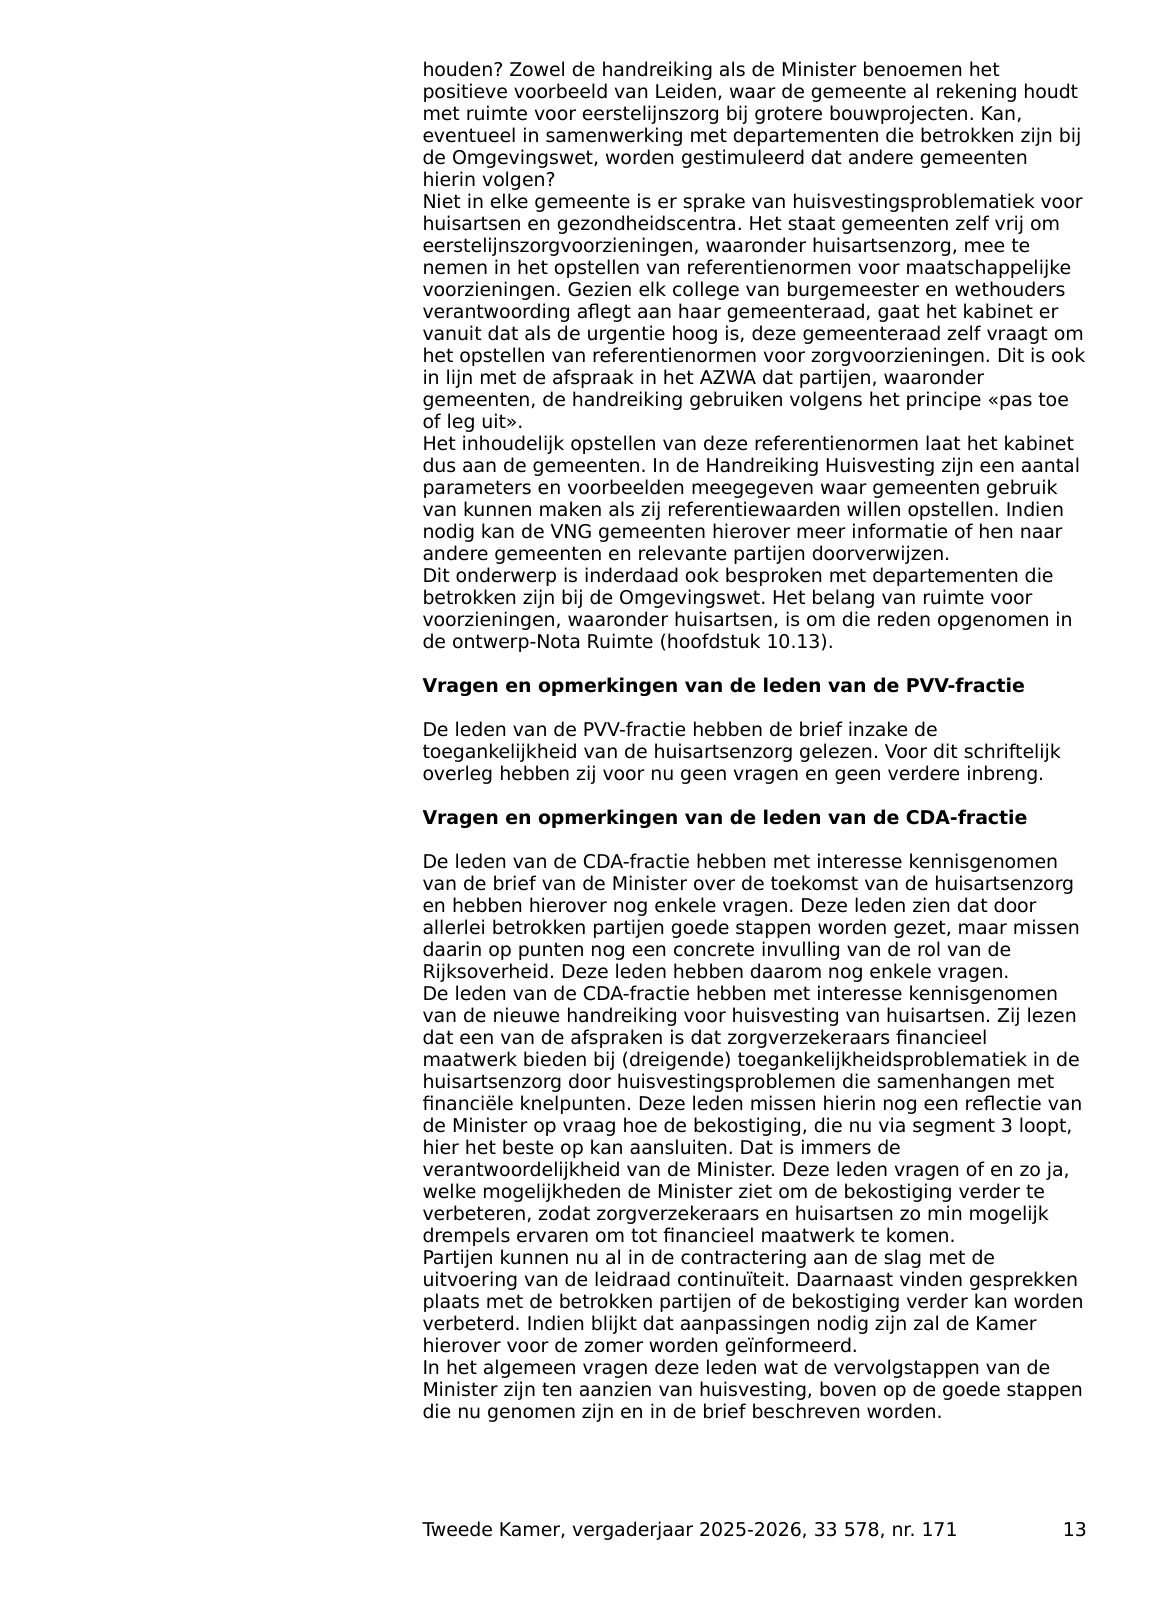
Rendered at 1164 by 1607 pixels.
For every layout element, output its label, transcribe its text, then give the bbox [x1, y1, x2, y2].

text houden? Zowel de handreiking als de Minister benoemen het positieve voorbeeld van Leiden, waar de gemeente al rekening houdt met ruimte voor eerstelijnszorg bij grotere bouwprojecten. Kan, eventueel in samenwerking met departementen die betrokken zijn bij de Omgevingswet, worden gestimuleerd dat andere gemeenten hierin volgen? [422, 59, 1087, 191]
text Partijen kunnen nu al in de contractering aan de slag met de uitvoering van de leidraad continuïteit. Daarnaast vinden gesprekken plaats met de betrokken partijen of de bekostiging verder kan worden verbeterd. Indien blijkt dat aanpassingen nodig zijn zal de Kamer hierover voor de zomer worden geïnformeerd. [422, 1247, 1087, 1357]
subtitle Vragen en opmerkingen van de leden van de CDA-fractie [422, 807, 1087, 829]
subtitle Vragen en opmerkingen van de leden van de PVV-fractie [422, 675, 1087, 697]
text De leden van de PVV-fractie hebben de brief inzake de toegankelijkheid van de huisartsenzorg gelezen. Voor dit schriftelijk overleg hebben zij voor nu geen vragen en geen verdere inbreng. [422, 719, 1087, 785]
text De leden van de CDA-fractie hebben met interesse kennisgenomen van de nieuwe handreiking voor huisvesting van huisartsen. Zij lezen dat een van de afspraken is dat zorgverzekeraars financieel maatwerk bieden bij (dreigende) toegankelijkheidsproblematiek in de huisartsenzorg door huisvestingsproblemen die samenhangen met financiële knelpunten. Deze leden missen hierin nog een reflectie van de Minister op vraag hoe de bekostiging, die nu via segment 3 loopt, hier het beste op kan aansluiten. Dat is immers de verantwoordelijkheid van de Minister. Deze leden vragen of en zo ja, welke mogelijkheden de Minister ziet om de bekostiging verder te verbeteren, zodat zorgverzekeraars en huisartsen zo min mogelijk drempels ervaren om tot financieel maatwerk te komen. [422, 983, 1087, 1247]
text De leden van de CDA-fractie hebben met interesse kennisgenomen van de brief van de Minister over de toekomst van de huisartsenzorg en hebben hierover nog enkele vragen. Deze leden zien dat door allerlei betrokken partijen goede stappen worden gezet, maar missen daarin op punten nog een concrete invulling van de rol van de Rijksoverheid. Deze leden hebben daarom nog enkele vragen. [422, 851, 1087, 983]
text Dit onderwerp is inderdaad ook besproken met departementen die betrokken zijn bij de Omgevingswet. Het belang van ruimte voor voorzieningen, waaronder huisartsen, is om die reden opgenomen in de ontwerp-Nota Ruimte (hoofdstuk 10.13). [422, 564, 1087, 652]
text Het inhoudelijk opstellen van deze referentienormen laat het kabinet dus aan de gemeenten. In de Handreiking Huisvesting zijn een aantal parameters en voorbeelden meegegeven waar gemeenten gebruik van kunnen maken als zij referentiewaarden willen opstellen. Indien nodig kan de VNG gemeenten hierover meer informatie of hen naar andere gemeenten en relevante partijen doorverwijzen. [422, 433, 1087, 564]
text In het algemeen vragen deze leden wat de vervolgstappen van de Minister zijn ten aanzien van huisvesting, boven op de goede stappen die nu genomen zijn en in de brief beschreven worden. [422, 1357, 1087, 1423]
text Niet in elke gemeente is er sprake van huisvestingsproblematiek voor huisartsen en gezondheidscentra. Het staat gemeenten zelf vrij om eerstelijnszorgvoorzieningen, waaronder huisartsenzorg, mee te nemen in het opstellen van referentienormen voor maatschappelijke voorzieningen. Gezien elk college van burgemeester en wethouders verantwoording aflegt aan haar gemeenteraad, gaat het kabinet er vanuit dat als de urgentie hoog is, deze gemeenteraad zelf vraagt om het opstellen van referentienormen voor zorgvoorzieningen. Dit is ook in lijn met de afspraak in het AZWA dat partijen, waaronder gemeenten, de handreiking gebruiken volgens het principe «pas toe of leg uit». [422, 191, 1087, 433]
